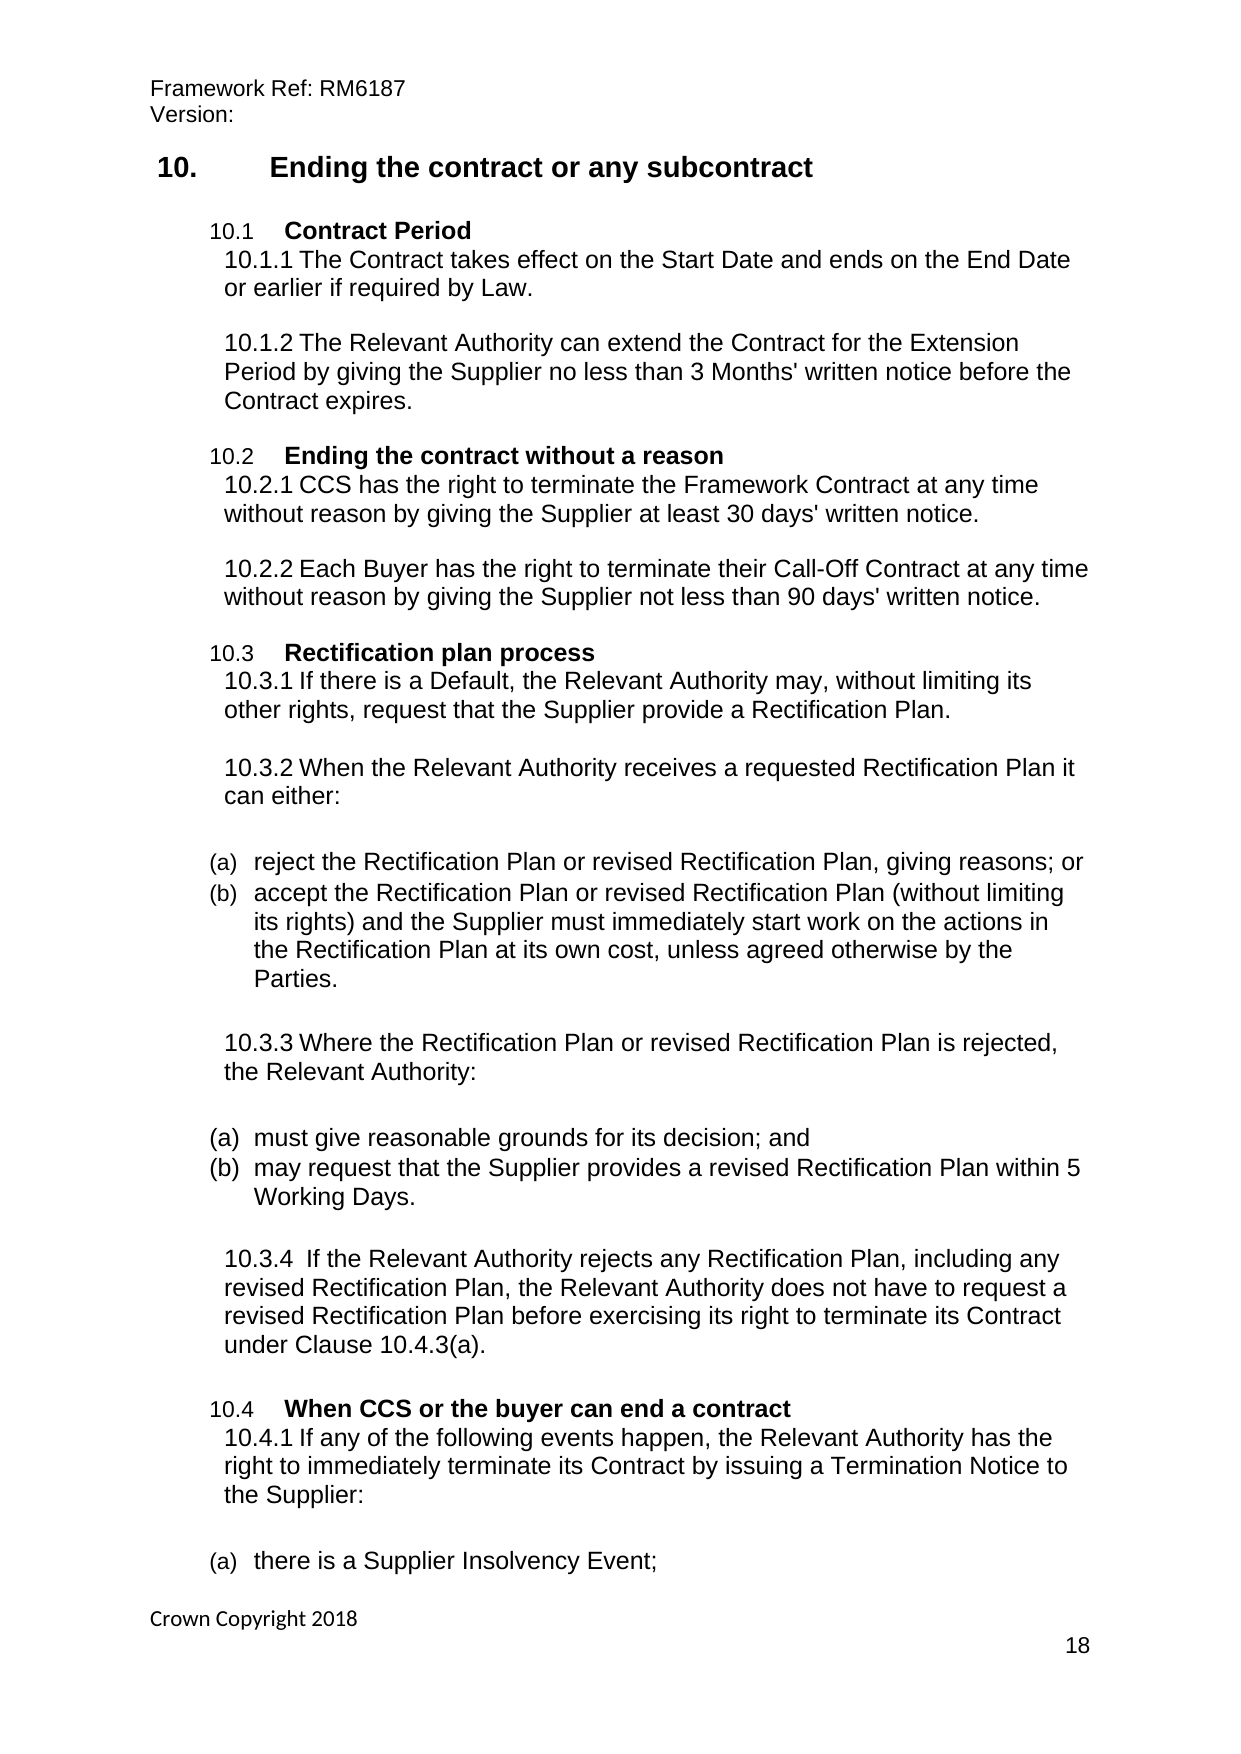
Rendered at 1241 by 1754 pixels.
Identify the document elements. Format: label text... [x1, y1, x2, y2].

list Contract Period [209, 216, 1090, 244]
list Rectification plan process [209, 637, 1090, 666]
list If there is a Default, the Relevant Authority may, without limiting its other rights, request that the Supplier provide a Rectification Plan. [224, 666, 1090, 724]
list The Relevant Authority can extend the Contract for the Extension Period by giving the Supplier no less than 3 Months' written notice before the Contract expires. [224, 328, 1090, 441]
list If any of the following events happen, the Relevant Authority has the right to immediately terminate its Contract by issuing a Termination Notice to the Supplier: [224, 1422, 1090, 1509]
list The Contract takes effect on the Start Date and ends on the End Date or earlier if required by Law. [224, 244, 1090, 328]
list accept the Rectification Plan or revised Rectification Plan (without limiting its rights) and the Supplier must immediately start work on the actions in the Rectification Plan at its own cost, unless agreed otherwise by the Parties. [209, 878, 1090, 993]
list there is a Supplier Insolvency Event; [209, 1546, 1090, 1574]
subtitle Ending the contract or any subcontract [157, 150, 1090, 183]
list CCS has the right to terminate the Framework Contract at any time without reason by giving the Supplier at least 30 days' written notice. [224, 470, 1090, 554]
list When the Relevant Authority receives a requested Rectification Plan it can either: [224, 752, 1090, 810]
list may request that the Supplier provides a revised Rectification Plan within 5 Working Days. [209, 1153, 1090, 1211]
list Ending the contract without a reason [209, 441, 1090, 470]
list If the Relevant Authority rejects any Rectification Plan, including any revised Rectification Plan, the Relevant Authority does not have to request a revised Rectification Plan before exercising its right to terminate its Contract under Clause 10.4.3(a). [224, 1244, 1090, 1359]
list reject the Rectification Plan or revised Rectification Plan, giving reasons; or [209, 847, 1090, 876]
list Each Buyer has the right to terminate their Call-Off Contract at any time without reason by giving the Supplier not less than 90 days' written notice. [224, 554, 1090, 637]
list Where the Rectification Plan or revised Rectification Plan is rejected, the Relevant Authority: [224, 1028, 1090, 1085]
list When CCS or the buyer can end a contract [209, 1394, 1090, 1422]
list must give reasonable grounds for its decision; and [209, 1122, 1090, 1151]
